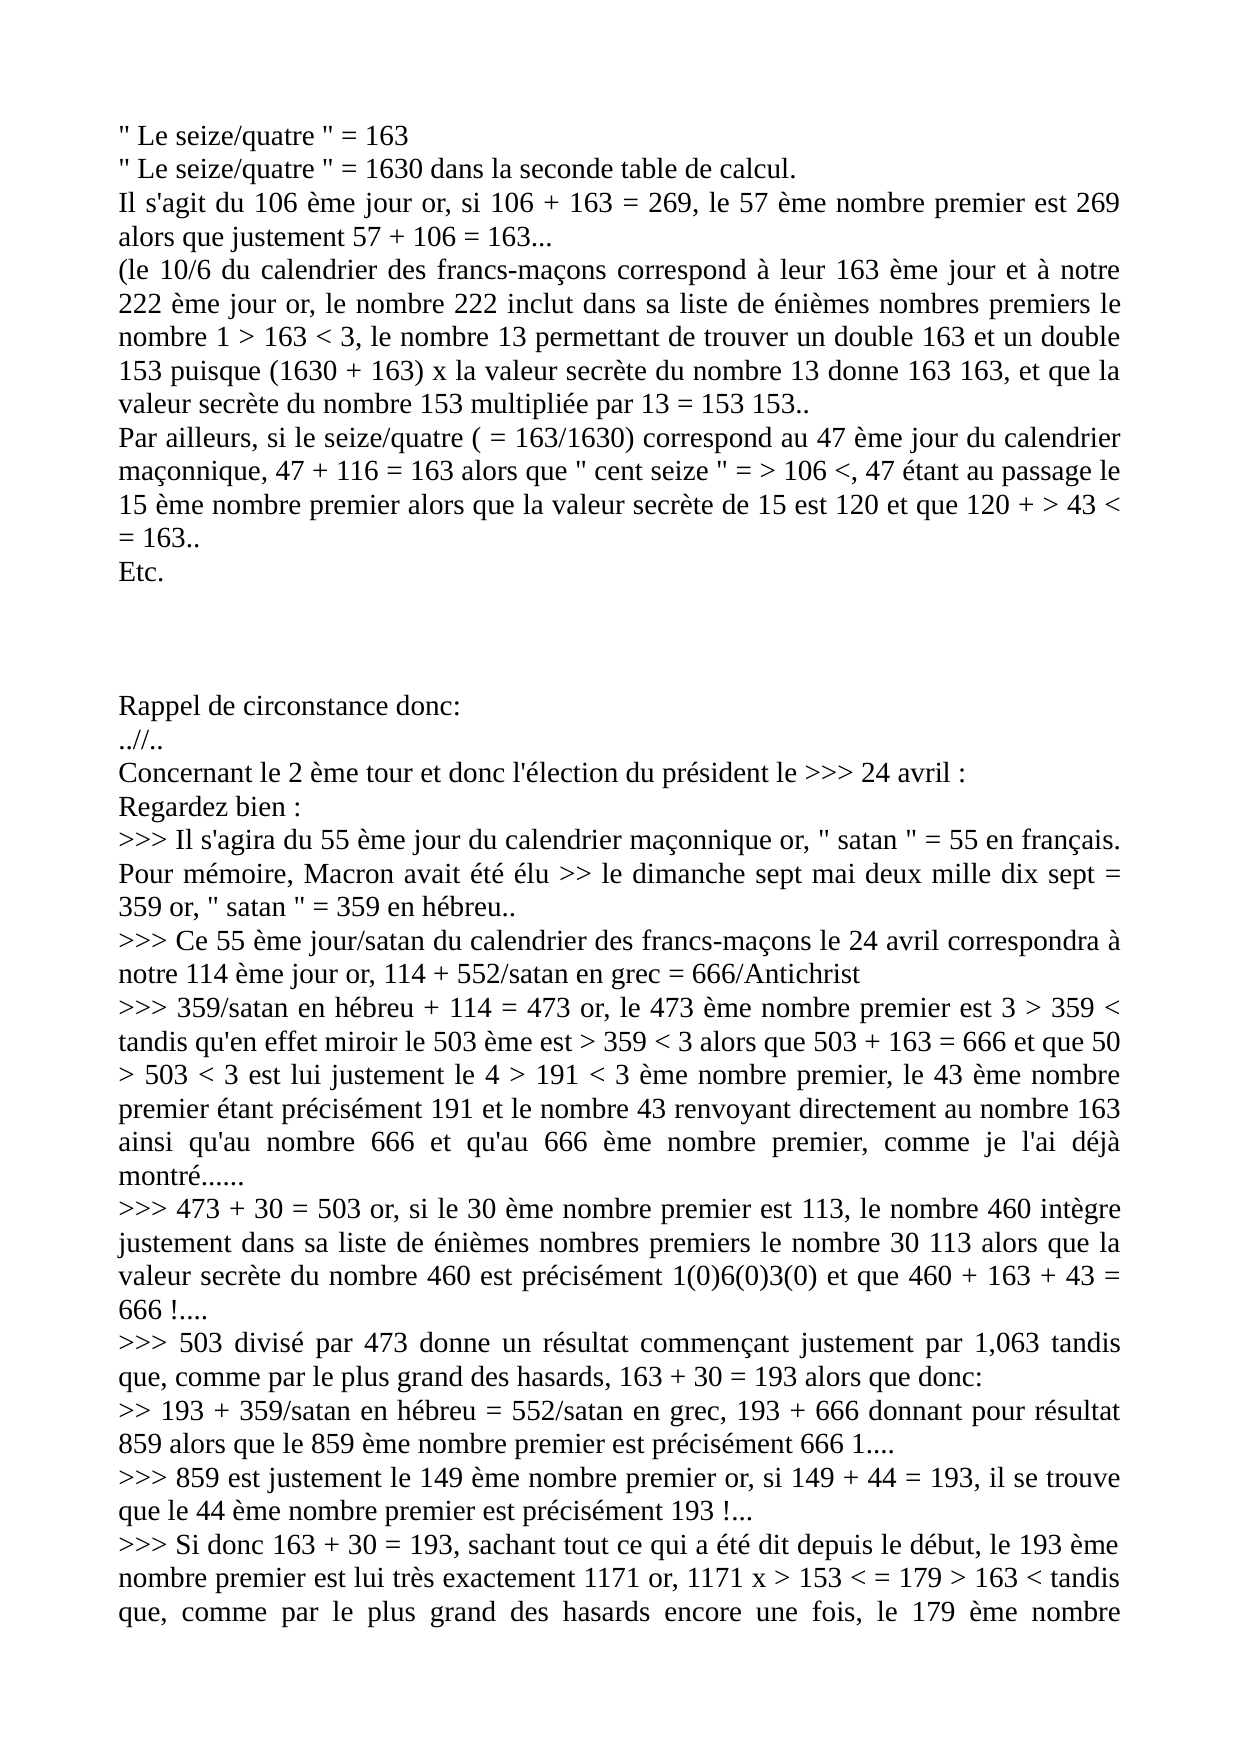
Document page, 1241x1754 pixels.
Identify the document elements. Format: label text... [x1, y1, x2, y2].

text Par ailleurs, si le seize/quatre ( = 163/1630) correspond au 47 ème jour du calendrier maçonnique, 47 + 116 = 163 alors que " cent seize " = > 106 <, 47 étant au passage le 15 ème nombre premier alors que la valeur secrète de 15 est 120 et que 120 + > 43 < = 163.. [118, 420, 1122, 554]
text Rappel de circonstance donc: [118, 688, 1122, 722]
text (le 10/6 du calendrier des francs-maçons correspond à leur 163 ème jour et à notre 222 ème jour or, le nombre 222 inclut dans sa liste de énièmes nombres premiers le nombre 1 > 163 < 3, le nombre 13 permettant de trouver un double 163 et un double 153 puisque (1630 + 163) x la valeur secrète du nombre 13 donne 163 163, et que la valeur secrète du nombre 153 multipliée par 13 = 153 153.. [118, 252, 1122, 420]
text >>> 859 est justement le 149 ème nombre premier or, si 149 + 44 = 193, il se trouve que le 44 ème nombre premier est précisément 193 !... [118, 1460, 1122, 1527]
text " Le seize/quatre " = 163 [118, 118, 1122, 152]
text " Le seize/quatre " = 1630 dans la seconde table de calcul. [118, 152, 1122, 185]
text >>> 473 + 30 = 503 or, si le 30 ème nombre premier est 113, le nombre 460 intègre justement dans sa liste de énièmes nombres premiers le nombre 30 113 alors que la valeur secrète du nombre 460 est précisément 1(0)6(0)3(0) et que 460 + 163 + 43 = 666 !.... [118, 1191, 1122, 1326]
text >>> Ce 55 ème jour/satan du calendrier des francs-maçons le 24 avril correspondra à notre 114 ème jour or, 114 + 552/satan en grec = 666/Antichrist [118, 923, 1122, 990]
text >> 193 + 359/satan en hébreu = 552/satan en grec, 193 + 666 donnant pour résultat 859 alors que le 859 ème nombre premier est précisément 666 1.... [118, 1393, 1122, 1460]
text >>> 359/satan en hébreu + 114 = 473 or, le 473 ème nombre premier est 3 > 359 < tandis qu'en effet miroir le 503 ème est > 359 < 3 alors que 503 + 163 = 666 et que 50 > 503 < 3 est lui justement le 4 > 191 < 3 ème nombre premier, le 43 ème nombre premier étant précisément 191 et le nombre 43 renvoyant directement au nombre 163 ainsi qu'au nombre 666 et qu'au 666 ème nombre premier, comme je l'ai déjà montré...... [118, 990, 1122, 1191]
text Etc. [118, 554, 1122, 588]
text >>> Si donc 163 + 30 = 193, sachant tout ce qui a été dit depuis le début, le 193 ème nombre premier est lui très exactement 1171 or, 1171 x > 153 < = 179 > 163 < tandis que, comme par le plus grand des hasards encore une fois, le 179 ème nombre [118, 1527, 1122, 1627]
text ..//.. [118, 722, 1122, 755]
text >>> 503 divisé par 473 donne un résultat commençant justement par 1,063 tandis que, comme par le plus grand des hasards, 163 + 30 = 193 alors que donc: [118, 1326, 1122, 1393]
text Regardez bien : [118, 789, 1122, 822]
text Concernant le 2 ème tour et donc l'élection du président le >>> 24 avril : [118, 755, 1122, 789]
text Il s'agit du 106 ème jour or, si 106 + 163 = 269, le 57 ème nombre premier est 269 alors que justement 57 + 106 = 163... [118, 185, 1122, 252]
text >>> Il s'agira du 55 ème jour du calendrier maçonnique or, " satan " = 55 en français. Pour mémoire, Macron avait été élu >> le dimanche sept mai deux mille dix sept = 359 or, " satan " = 359 en hébreu.. [118, 822, 1122, 923]
